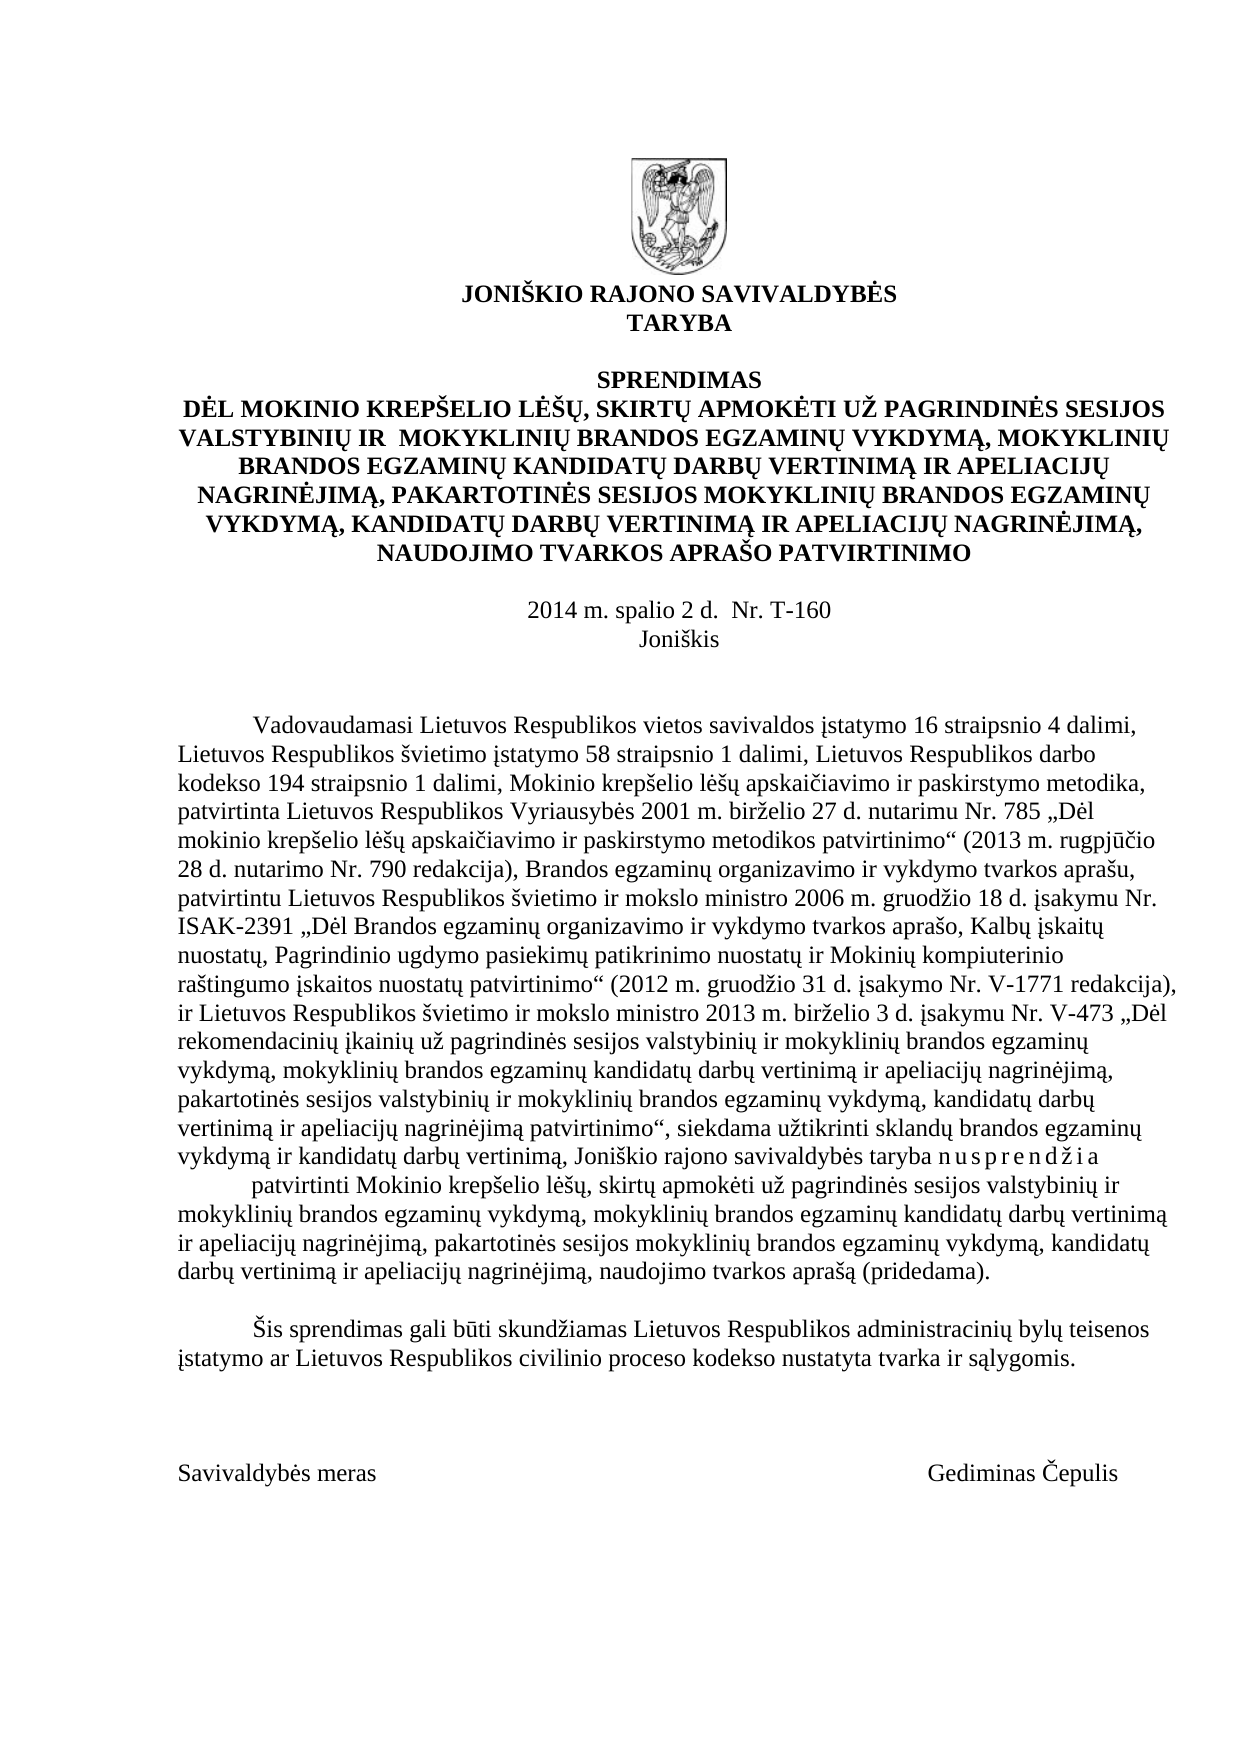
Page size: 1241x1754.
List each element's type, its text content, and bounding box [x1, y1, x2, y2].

text Savivaldybės meras Gediminas Čepulis [177, 1458, 1181, 1486]
text Joniškis [177, 624, 1181, 653]
text DĖL MOKINIO KREPŠELIO LĖŠŲ, SKIRTŲ APMOKĖTI UŽ PAGRINDINĖS SESIJOS VALSTYBINIŲ IR MOKYKLINIŲ BRANDOS EGZAMINŲ VYKDYMĄ, MOKYKLINIŲ BRANDOS EGZAMINŲ KANDIDATŲ DARBŲ VERTINIMĄ IR APELIACIJŲ NAGRINĖJIMĄ, PAKARTOTINĖS SESIJOS MOKYKLINIŲ BRANDOS EGZAMINŲ VYKDYMĄ, KANDIDATŲ DARBŲ VERTINIMĄ IR APELIACIJŲ NAGRINĖJIMĄ, NAUDOJIMO TVARKOS APRAŠO PATVIRTINIMO [177, 394, 1171, 566]
text Šis sprendimas gali būti skundžiamas Lietuvos Respublikos administracinių bylų teisenos įstatymo ar Lietuvos Respublikos civilinio proceso kodekso nustatyta tvarka ir sąlygomis. [177, 1314, 1181, 1371]
text Vadovaudamasi Lietuvos Respublikos vietos savivaldos įstatymo 16 straipsnio 4 dalimi, Lietuvos Respublikos švietimo įstatymo 58 straipsnio 1 dalimi, Lietuvos Respublikos darbo kodekso 194 straipsnio 1 dalimi, Mokinio krepšelio lėšų apskaičiavimo ir paskirstymo metodika, patvirtinta Lietuvos Respublikos Vyriausybės 2001 m. birželio 27 d. nutarimu Nr. 785 „Dėl mokinio krepšelio lėšų apskaičiavimo ir paskirstymo metodikos patvirtinimo“ (2013 m. rugpjūčio 28 d. nutarimo Nr. 790 redakcija), Brandos egzaminų organizavimo ir vykdymo tvarkos aprašu, patvirtintu Lietuvos Respublikos švietimo ir mokslo ministro 2006 m. gruodžio 18 d. įsakymu Nr. ISAK-2391 „Dėl Brandos egzaminų organizavimo ir vykdymo tvarkos aprašo, Kalbų įskaitų nuostatų, Pagrindinio ugdymo pasiekimų patikrinimo nuostatų ir Mokinių kompiuterinio raštingumo įskaitos nuostatų patvirtinimo“ (2012 m. gruodžio 31 d. įsakymo Nr. V-1771 redakcija), ir Lietuvos Respublikos švietimo ir mokslo ministro 2013 m. birželio 3 d. įsakymu Nr. V-473 „Dėl rekomendacinių įkainių už pagrindinės sesijos valstybinių ir mokyklinių brandos egzaminų vykdymą, mokyklinių brandos egzaminų kandidatų darbų vertinimą ir apeliacijų nagrinėjimą, pakartotinės sesijos valstybinių ir mokyklinių brandos egzaminų vykdymą, kandidatų darbų vertinimą ir apeliacijų nagrinėjimą patvirtinimo“, siekdama užtikrinti sklandų brandos egzaminų vykdymą ir kandidatų darbų vertinimą, Joniškio rajono savivaldybės taryba nusprendžia [177, 710, 1181, 1170]
text Joniškio rajono savivaldybės TARYBA [177, 279, 1181, 336]
text 2014 m. spalio 2 d. Nr. T-160 [177, 595, 1181, 624]
text patvirtinti Mokinio krepšelio lėšų, skirtų apmokėti už pagrindinės sesijos valstybinių ir mokyklinių brandos egzaminų vykdymą, mokyklinių brandos egzaminų kandidatų darbų vertinimą ir apeliacijų nagrinėjimą, pakartotinės sesijos mokyklinių brandos egzaminų vykdymą, kandidatų darbų vertinimą ir apeliacijų nagrinėjimą, naudojimo tvarkos aprašą (pridedama). [177, 1170, 1181, 1285]
text SPRENDIMAS [177, 365, 1181, 394]
